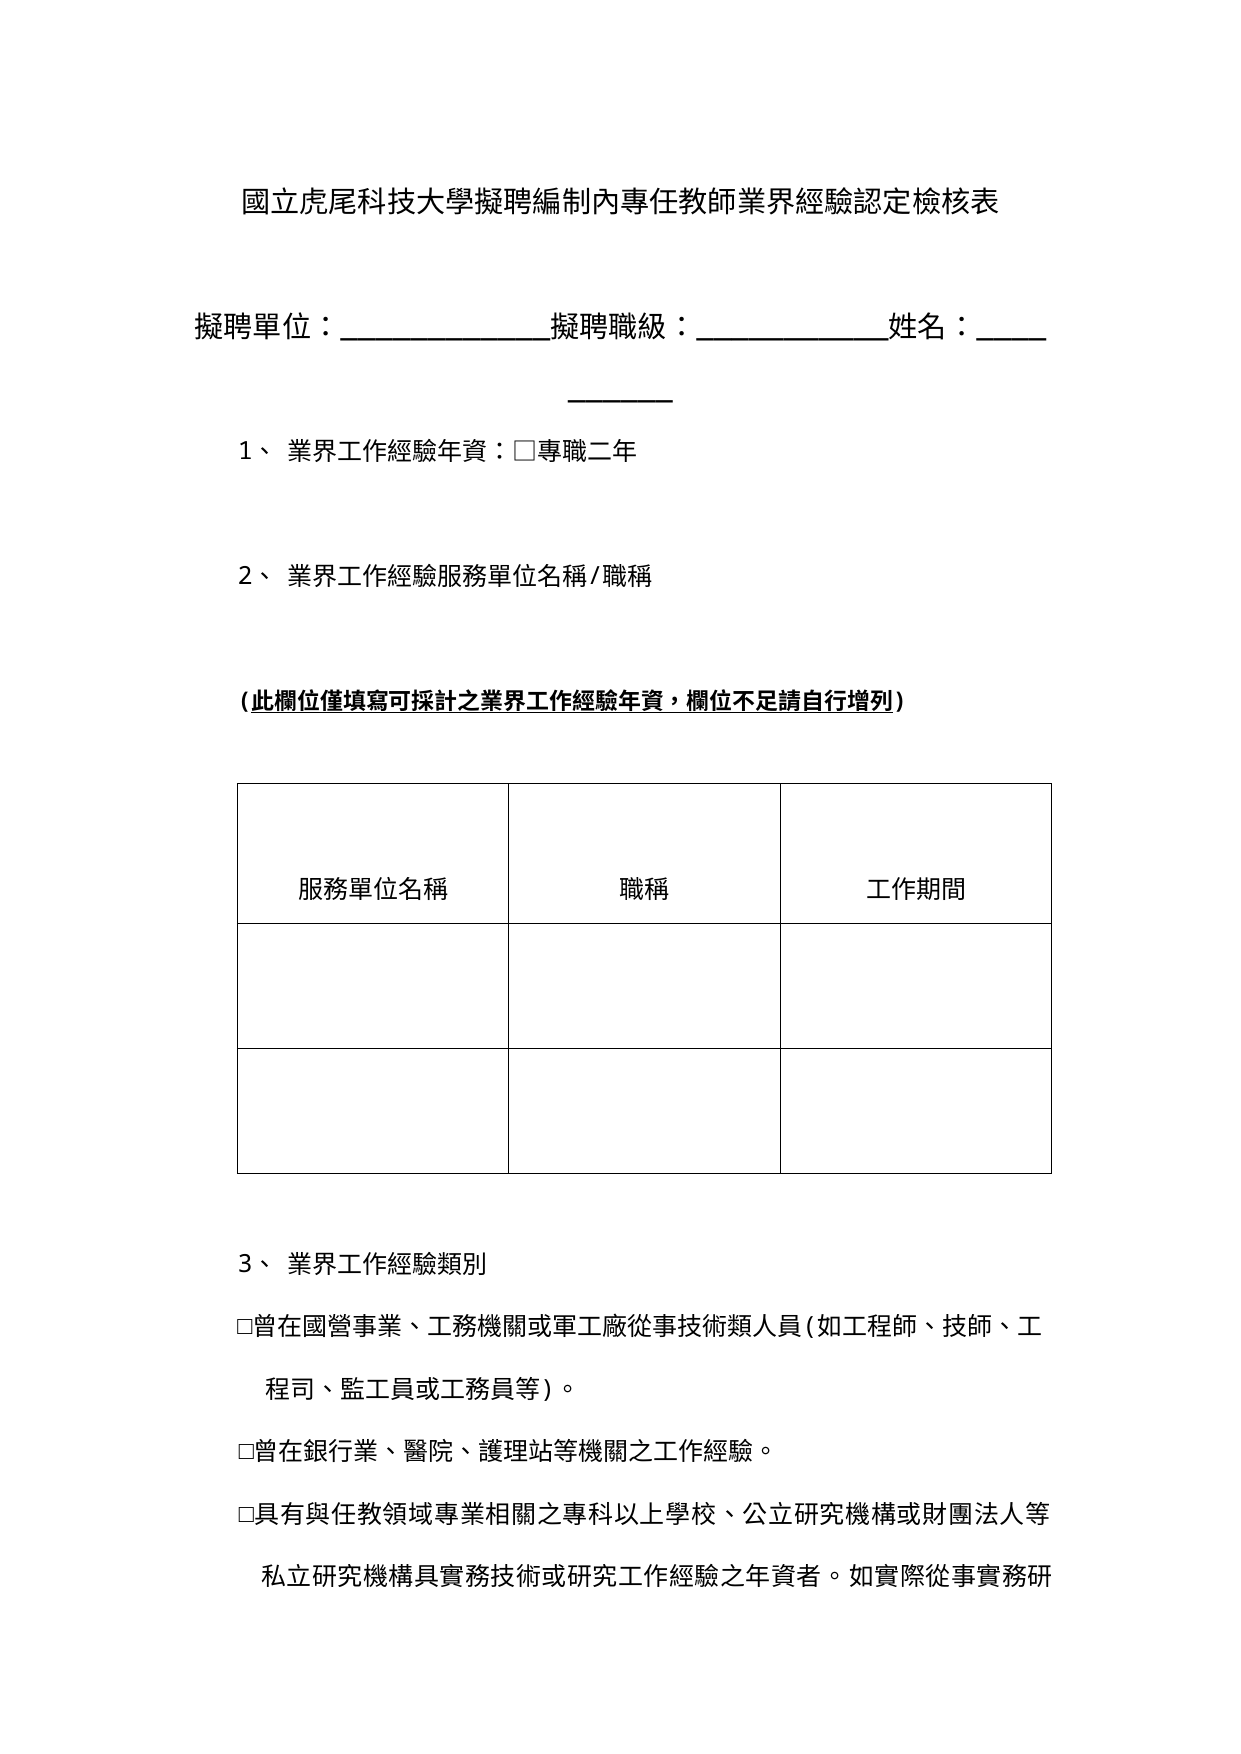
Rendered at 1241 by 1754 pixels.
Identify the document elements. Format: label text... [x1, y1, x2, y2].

text 擬聘單位：____________擬聘職級：___________姓名：__________ [187, 283, 1053, 408]
list 業界工作經驗服務單位名稱/職稱 [237, 533, 1053, 596]
table_cell [781, 1049, 1051, 1172]
table_cell [238, 1049, 508, 1172]
text (此欄位僅填寫可採計之業界工作經驗年資，欄位不足請自行增列) [237, 658, 1053, 721]
table_header 服務單位名稱 [238, 784, 508, 922]
table_cell [238, 924, 508, 1047]
text □曾在銀行業、醫院、護理站等機關之工作經驗。 [238, 1408, 1053, 1471]
table_header 職稱 [509, 784, 780, 922]
table_cell [781, 924, 1051, 1047]
table_cell [509, 924, 780, 1047]
text □具有與任教領域專業相關之專科以上學校、公立研究機構或財團法人等私立研究機構具實務技術或研究工作經驗之年資者。如實際從事實務研 [238, 1471, 1053, 1596]
table_cell [509, 1049, 780, 1172]
list 業界工作經驗類別 [237, 1221, 1053, 1283]
table_header 工作期間 [781, 784, 1051, 922]
text 國立虎尾科技大學擬聘編制內專任教師業界經驗認定檢核表 [187, 158, 1053, 221]
list 業界工作經驗年資：□專職二年 [238, 408, 1053, 471]
text □曾在國營事業、工務機關或軍工廠從事技術類人員(如工程師、技師、工程司、監工員或工務員等)。 [237, 1283, 1053, 1408]
